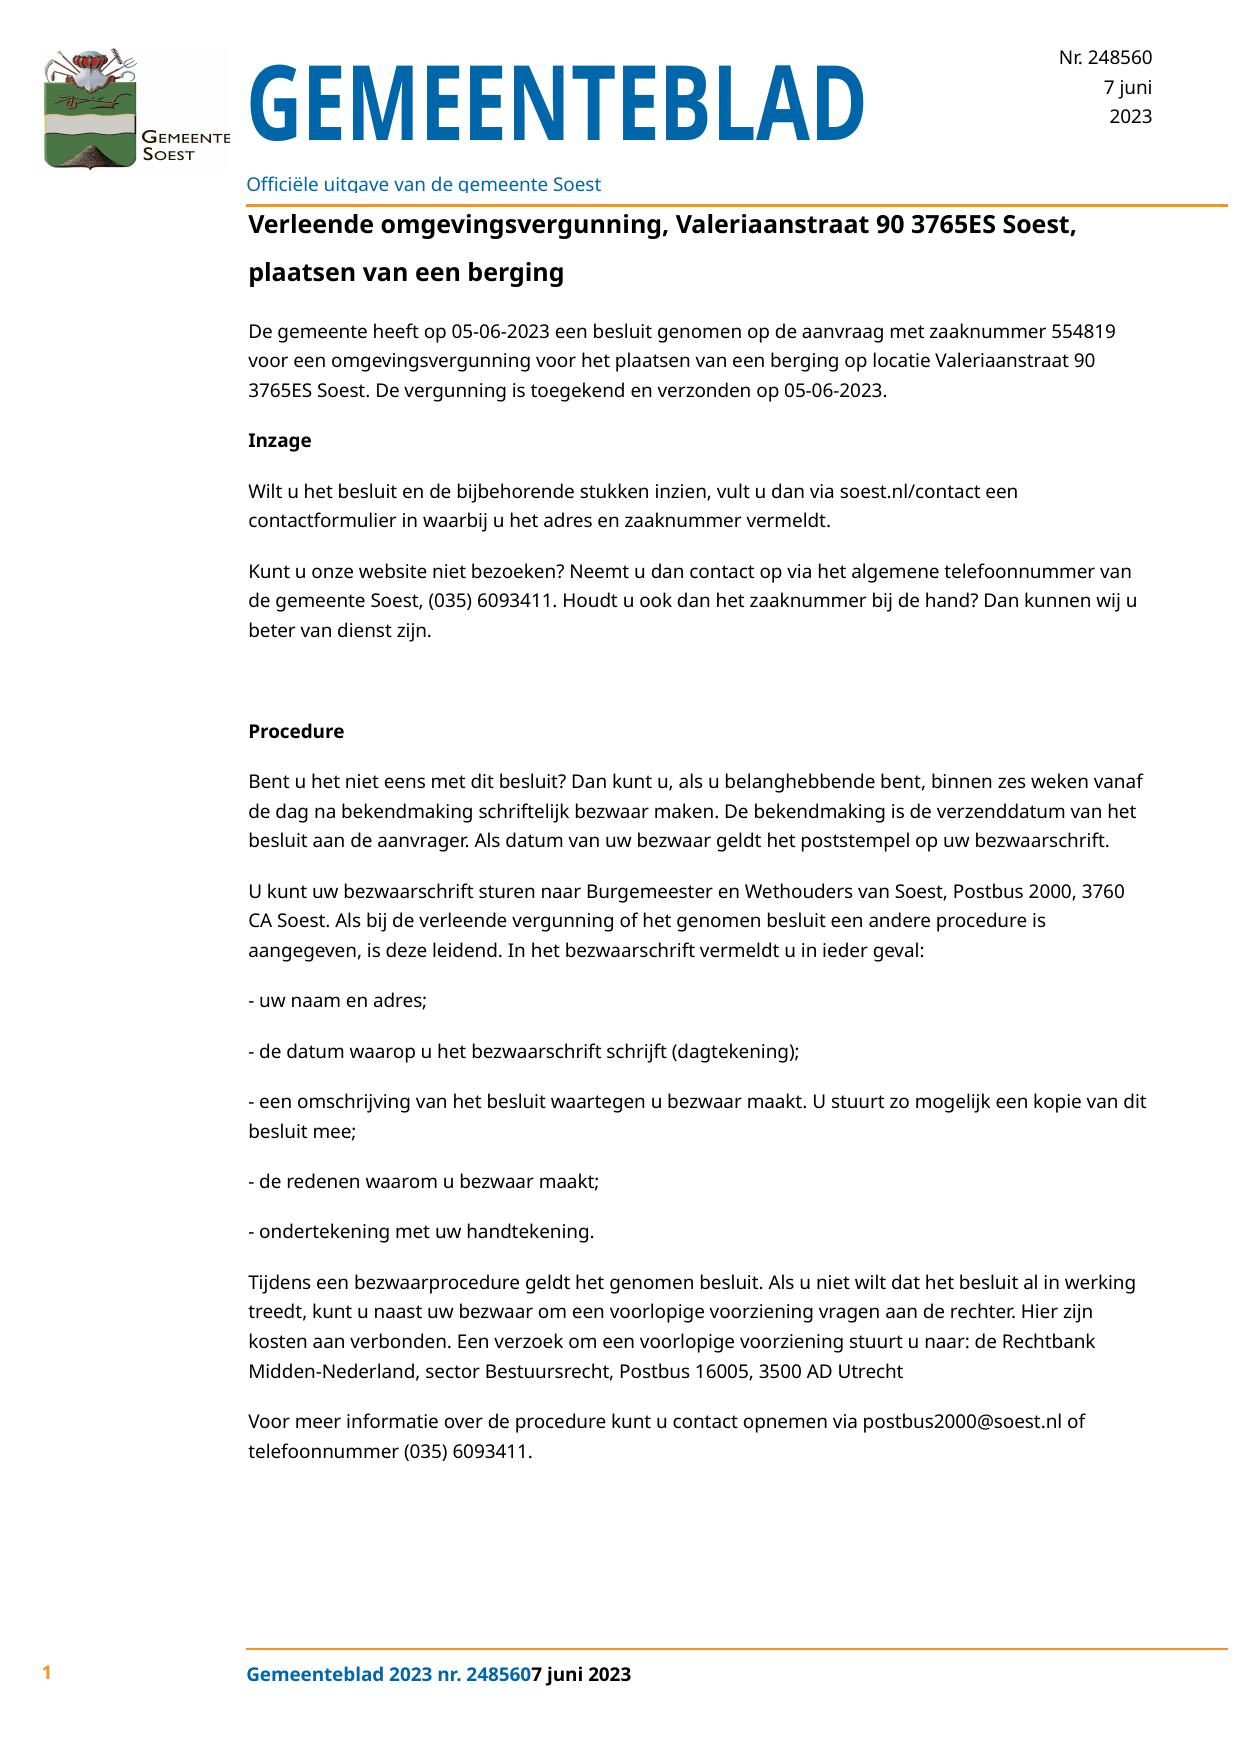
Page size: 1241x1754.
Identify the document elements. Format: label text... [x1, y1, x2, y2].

text U kunt uw bezwaarschrift sturen naar Burgemeester en Wethouders van Soest, Postbus 2000, 3760 CA Soest. Als bij de verleende vergunning of het genomen besluit een andere procedure is aangegeven, is deze leidend. In het bezwaarschrift vermeldt u in ieder geval: [248, 878, 1152, 963]
text Kunt u onze website niet bezoeken? Neemt u dan contact op via het algemene telefoonnummer van de gemeente Soest, (035) 6093411. Houdt u ook dan het zaaknummer bij de hand? Dan kunnen wij u beter van dienst zijn. [248, 558, 1152, 643]
text Procedure [248, 718, 1152, 744]
text Wilt u het besluit en de bijbehorende stukken inzien, vult u dan via soest.nl/contact een contactformulier in waarbij u het adres en zaaknummer vermeldt. [248, 478, 1152, 533]
text Verleende omgevingsvergunning, Valeriaanstraat 90 3765ES Soest, plaatsen van een berging [248, 207, 1152, 288]
picture [41, 47, 231, 172]
text Bent u het niet eens met dit besluit? Dan kunt u, als u belanghebbende bent, binnen zes weken vanaf de dag na bekendmaking schriftelijk bezwaar maken. De bekendmaking is de verzenddatum van het besluit aan de aanvrager. Als datum van uw bezwaar geldt het poststempel op uw bezwaarschrift. [248, 768, 1152, 853]
text - een omschrijving van het besluit waartegen u bezwaar maakt. U stuurt zo mogelijk een kopie van dit besluit mee; [248, 1088, 1152, 1144]
text Voor meer informatie over de procedure kunt u contact opnemen via postbus2000@soest.nl of telefoonnummer (035) 6093411. [248, 1408, 1152, 1464]
text Inzage [248, 427, 1152, 453]
text - uw naam en adres; [248, 987, 1152, 1013]
text De gemeente heeft op 05-06-2023 een besluit genomen op de aanvraag met zaaknummer 554819 voor een omgevingsvergunning voor het plaatsen van een berging op locatie Valeriaanstraat 90 3765ES Soest. De vergunning is toegekend en verzonden op 05-06-2023. [248, 318, 1152, 403]
text Tijdens een bezwaarprocedure geldt het genomen besluit. Als u niet wilt dat het besluit al in werking treedt, kunt u naast uw bezwaar om een voorlopige voorziening vragen aan de rechter. Hier zijn kosten aan verbonden. Een verzoek om een voorlopige voorziening stuurt u naar: de Rechtbank Midden-Nederland, sector Bestuursrecht, Postbus 16005, 3500 AD Utrecht [248, 1269, 1152, 1384]
text - ondertekening met uw handtekening. [248, 1219, 1152, 1244]
text - de redenen waarom u bezwaar maakt; [248, 1168, 1152, 1194]
text - de datum waarop u het bezwaarschrift schrijft (dagtekening); [248, 1038, 1152, 1064]
